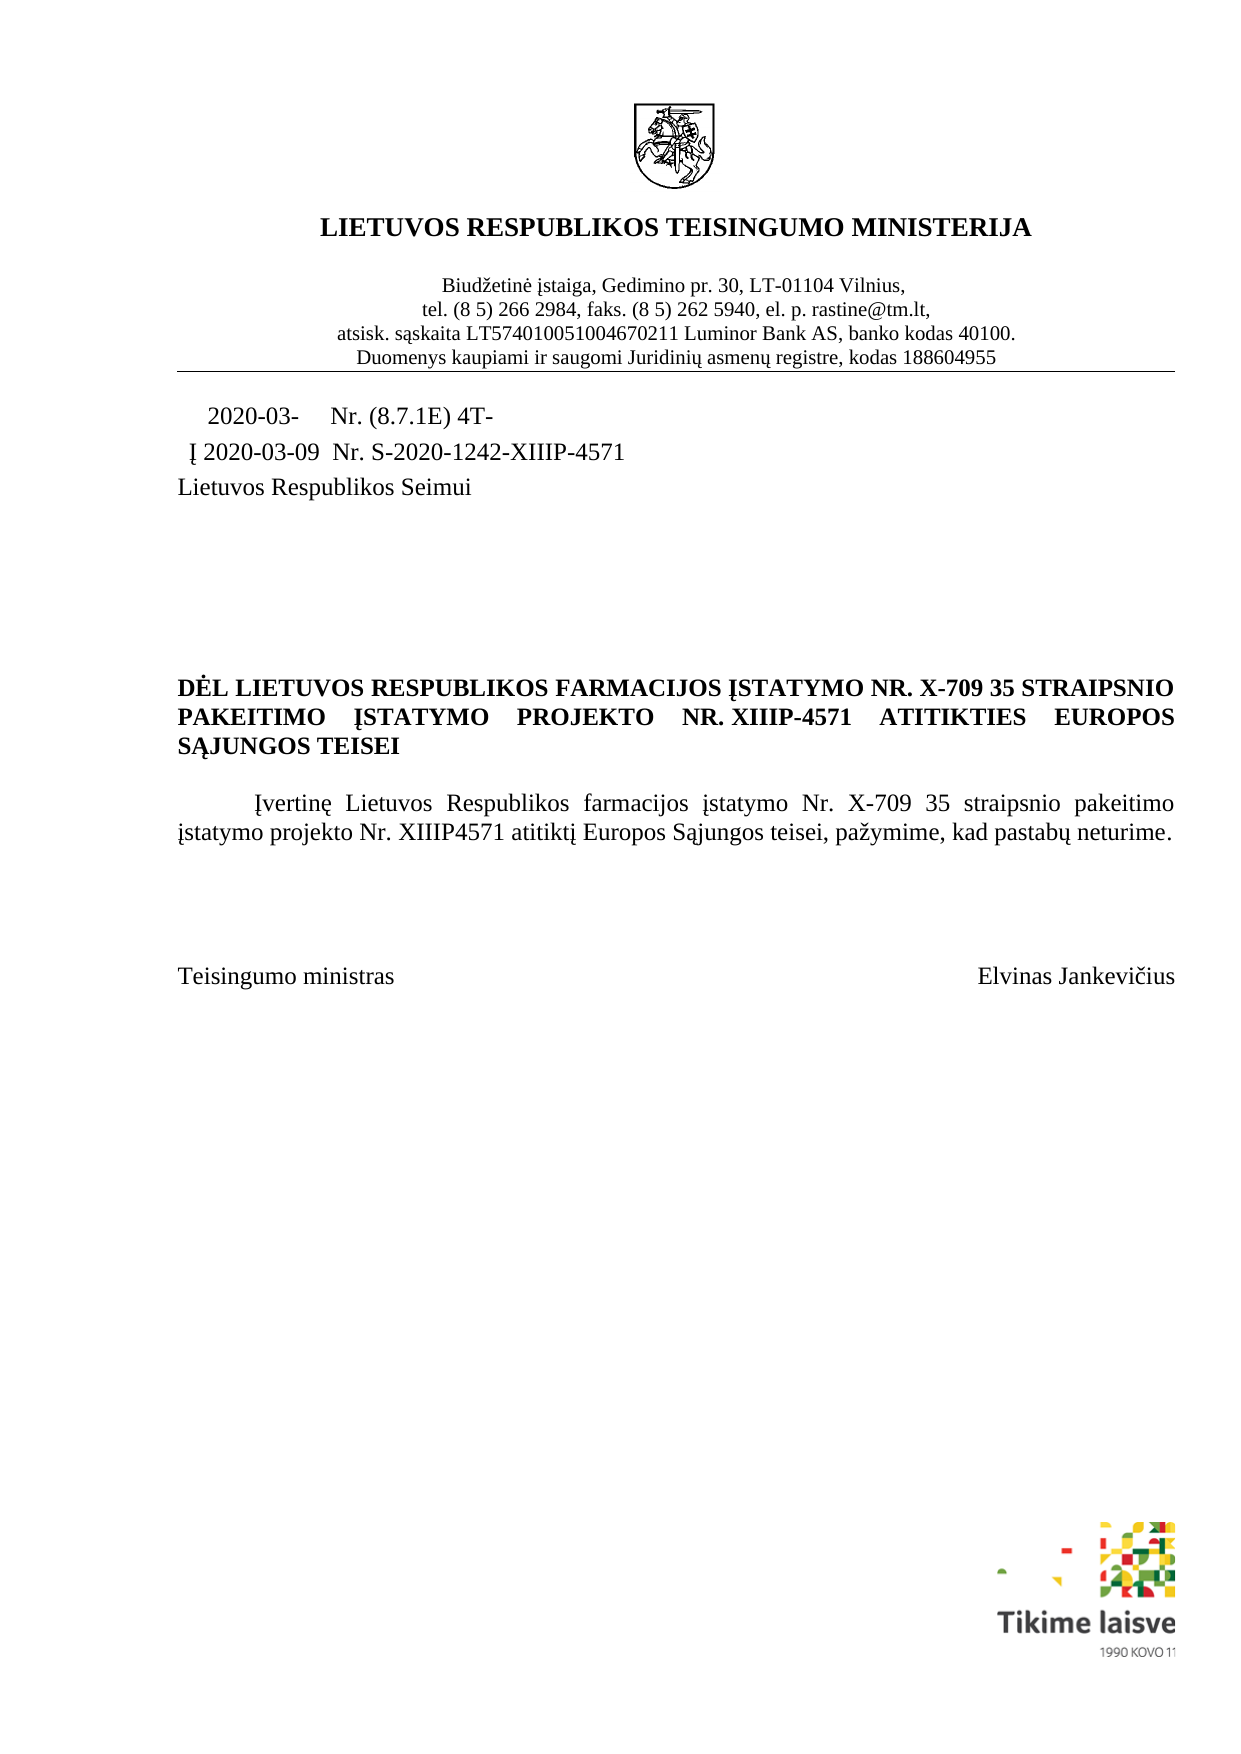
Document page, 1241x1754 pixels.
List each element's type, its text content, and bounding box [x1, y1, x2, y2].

text Teisingumo ministras Elvinas Jankevičius [177, 961, 1175, 989]
table_header 2020-03- Nr. (8.7.1E) 4T- [177, 401, 679, 437]
text Įvertinę Lietuvos Respublikos farmacijos įstatymo Nr. X-709 35 straipsnio pakeitimo įstatymo projekto Nr. XIIIP­4571 atitiktį Europos Sąjungos teisei, pažymime, kad pastabų neturime. [177, 788, 1175, 846]
text dėl lietuvos respublikos Farmacijos įstatymo Nr. X-709 35 straipsnio pakeitimo įstatymo projekto Nr. XIIIP-4571 atitikties Europos Sąjungos teisei [177, 673, 1175, 759]
table_cell Į 2020-03-09 Nr. S-2020-1242-XIIIP-4571 [177, 437, 679, 472]
text Lietuvos Respublikos Seimui [177, 472, 1142, 501]
